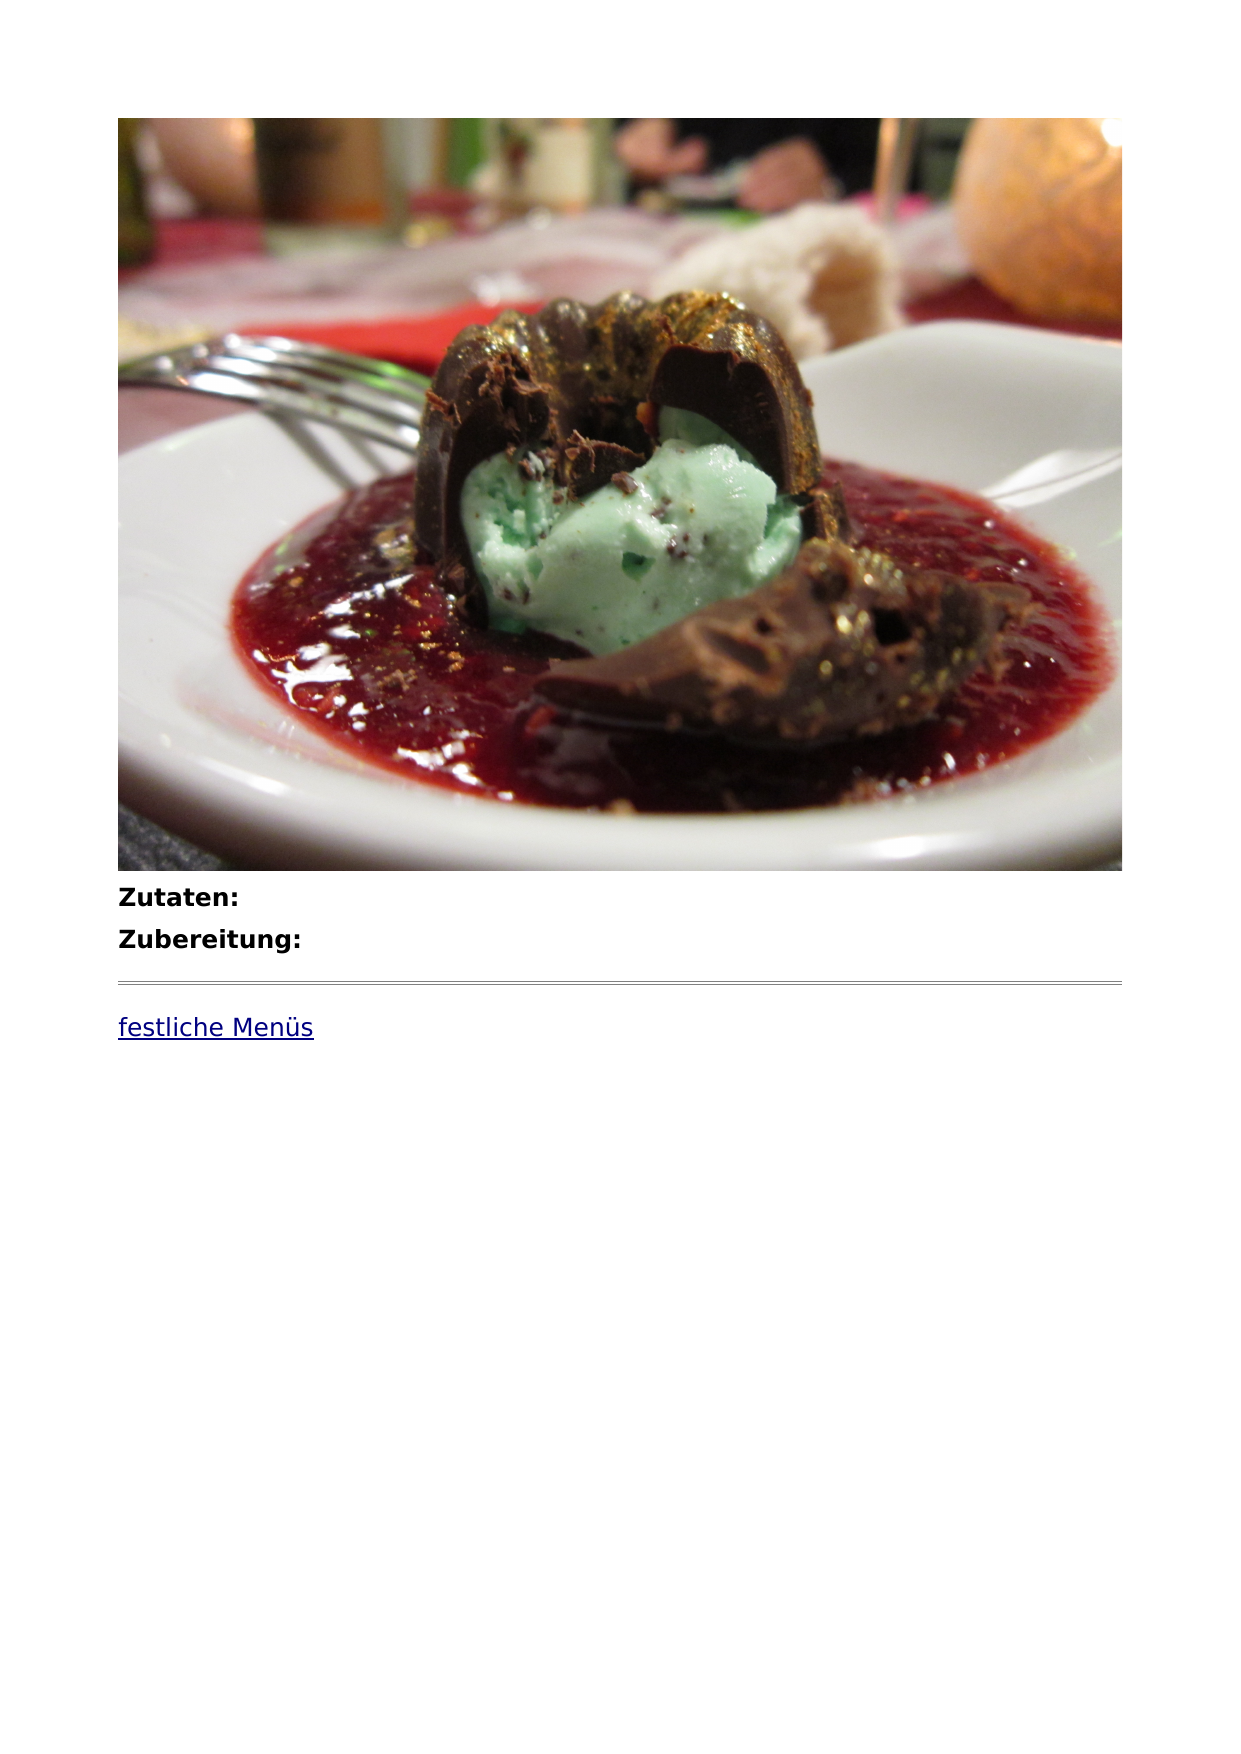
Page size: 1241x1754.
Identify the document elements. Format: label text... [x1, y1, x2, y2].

text festliche Menüs [118, 1013, 1122, 1042]
text Zutaten: [118, 883, 1122, 913]
text Zubereitung: [118, 925, 1122, 954]
picture [118, 118, 1123, 871]
